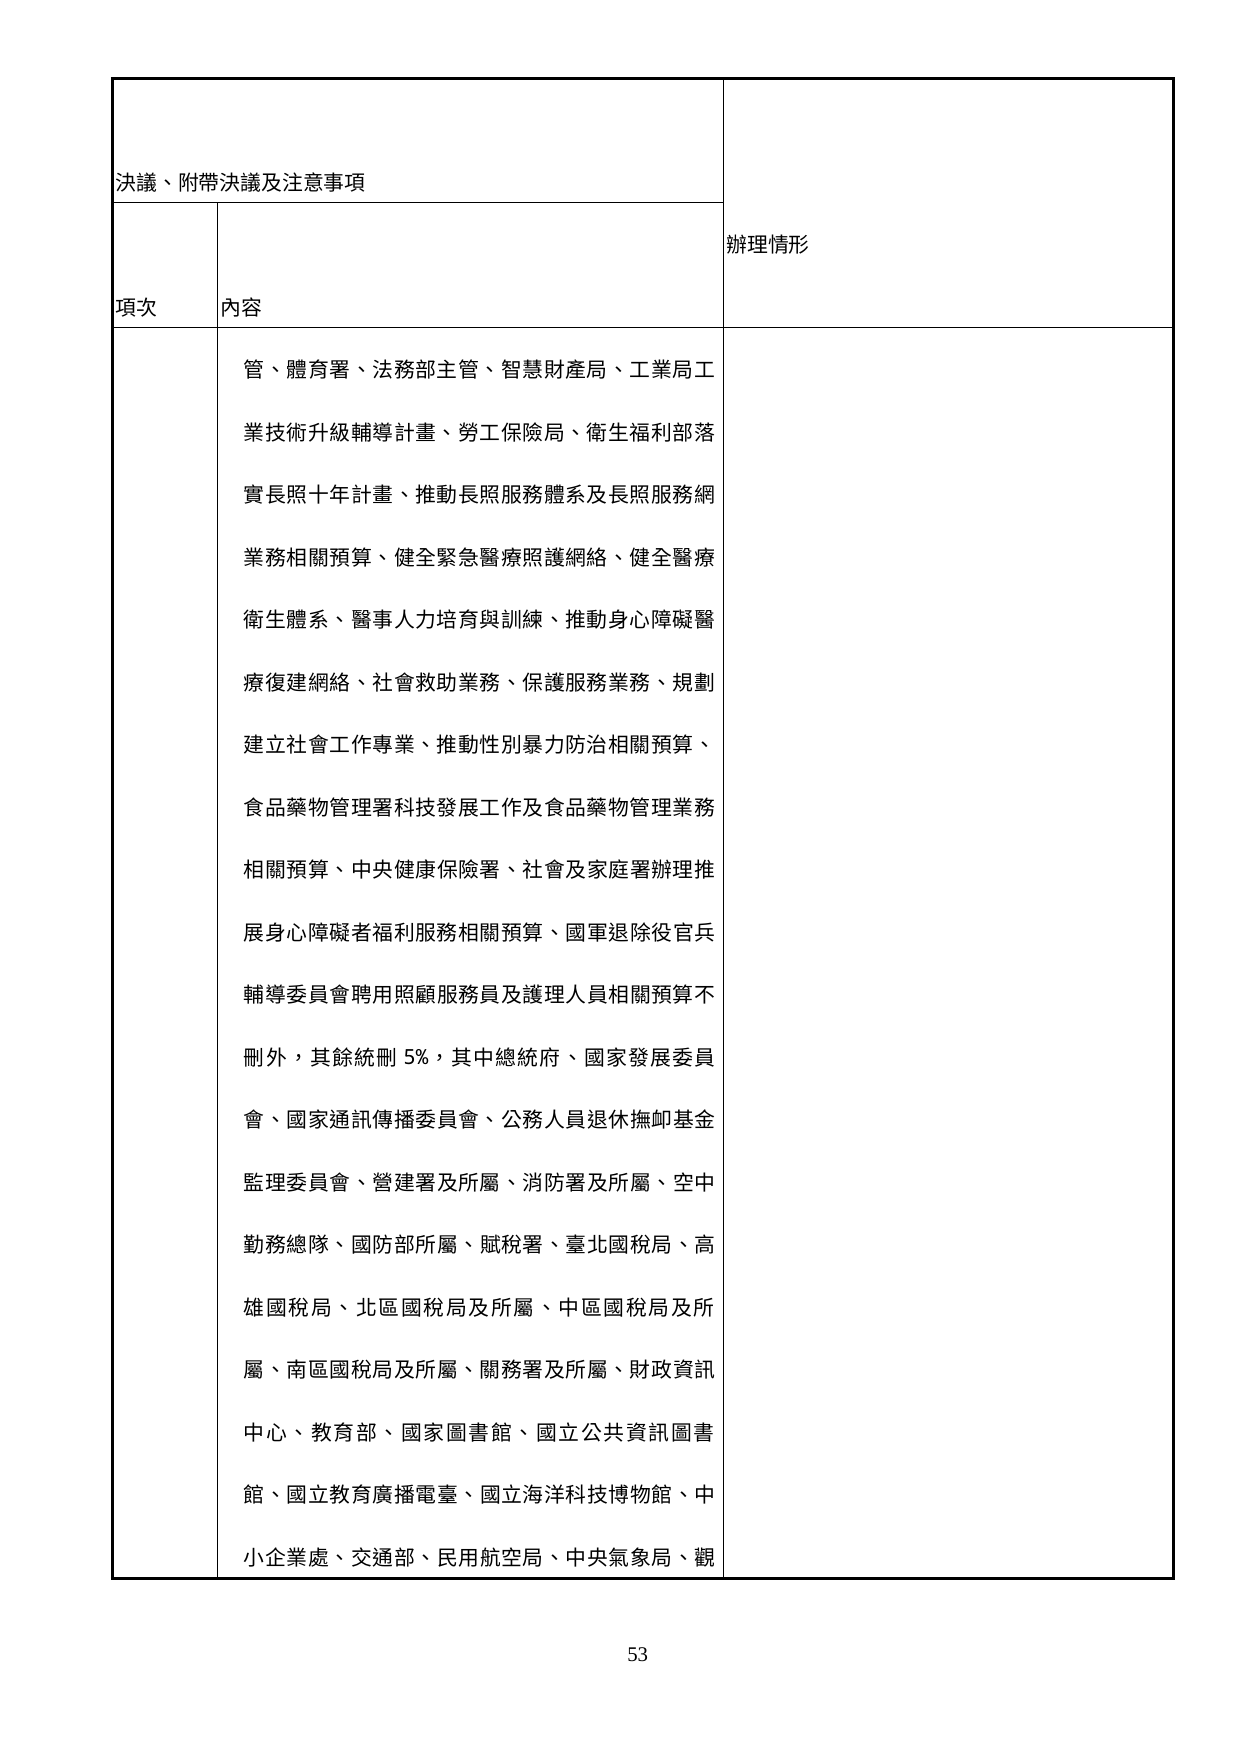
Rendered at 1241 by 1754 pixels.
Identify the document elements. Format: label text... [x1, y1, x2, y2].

table_cell 項次 [114, 203, 217, 327]
table_cell 104年度中央政府總預算案針對各機關及所屬統刪項目如下： 1.油料：統刪30%；另隨同減列交通部辦理離島載客船舶油價補貼0.07億元、公路總局辦理公共運輸油價補貼1.05億元。 2.大陸地區旅費：統刪10%。 3.委辦費：除人事行政總處、公務人力發展中心、中央選舉委員會及所屬、公務人員保障暨培訓委員會、警政署及所屬、外交部主管、教育部主管、法務部主管、勞工保險局、職業安全衛生署危險性機械及設備檢查與管理、動植物防疫檢疫局及所屬屠宰衛生檢查、畜禽藥物殘留檢測及檢疫偵測犬業務、衛生福利部落實長照十年計畫、推動長照服務體系及長照服務網業務相關預算、健全緊急醫療照護網絡、健全醫療衛生體系、醫事人力培育與訓練、推動身心障礙醫療復建網絡、社會救助業務、保護服務業務、規劃建立社會工作專業、推動性別暴力防治相關預算、食品藥物管理署科技發展工作及食品藥物管理業務相關預算、社會及家庭署辦理推展身心障礙者福利服務相關預算、文化部主管不刪；智慧財產局、工業局工業技術升級輔導計畫、標準檢驗局及所屬辦理國家度量衡標準實驗室整體運作與發展及民生化學計量標準計畫統刪1%外，其餘統刪10%，其中大陸委員會、考試院、營建署及所屬、消防署及所屬、入出國及移民署、建築研究所、國防部所屬、財政部、國庫署、交通部、中央氣象局、觀光局及所屬、運輸研究所、農業委員會、茶業改良場、疾病管制署、中央健康保險署、社會及家庭署、新竹科學工業園區管理局及所屬、中部科學工業園區管理局及所屬、保險局改以其他項目刪減替代，科目自行調整。 4.一般事務費：除中央研究院、人事行政總處及所屬、國立故宮博物院、中央選舉委員會及所屬、立法院主管、公務人員保障暨培訓委員會、國家文官學院及所屬、監察院、警政署及所屬、外交部主管、體育署、法務部主管、智慧財產局、工業局工業技術升級輔導計畫、勞工保險局、衛生福利部落實長照十年計畫、推動長照服務體系及長照服務網業務相關預算、健全緊急醫療照護網絡、健全醫療衛生體系、醫事人力培育與訓練、推動身心障礙醫療復建網絡、社會救助業務、保護服務業務、規劃建立社會工作專業、推動性別暴力防治相關預算、食品藥物管理署科技發展工作及食品藥物管理業務相關預算、中央健康保險署、社會及家庭署辦理推展身心障礙者福利服務相關預算、國軍退除役官兵輔導委員會聘用照顧服務員及護理人員相關預算不刪外，其餘統刪5%，其中總統府、國家發展委員會、國家通訊傳播委員會、公務人員退休撫卹基金監理委員會、營建署及所屬、消防署及所屬、空中勤務總隊、國防部所屬、賦稅署、臺北國稅局、高雄國稅局、北區國稅局及所屬、中區國稅局及所屬、南區國稅局及所屬、關務署及所屬、財政資訊中心、教育部、國家圖書館、國立公共資訊圖書館、國立教育廣播電臺、國立海洋科技博物館、中小企業處、交通部、民用航空局、中央氣象局、觀光局及所屬、運輸研究所、原子能委員會、放射性物料管理局、核能研究所、水土保持局、農業試驗所、林業試驗所、種苗改良繁殖場、桃園區農業改良場、花蓮區農業改良場、衛生福利部、社會及家庭署、環境檢驗所、環境保護人員訓練所、海岸巡防署主管、新竹科學工業園區管理局及所屬、證券期貨局改以其他項目刪減替代，科目自行調整。 5.軍事裝備設施、房屋建築、車輛及辦公器具、設施及機械設備養護費：除人事行政總處及所屬、國立故宮博物院、中央選舉委員會及所屬、立法院主管、公務人員保障暨培訓委員會、國家文官學院及所屬、監察院、警政署及所屬、中央警察大學設施及機械設備養護費、外交部駐外機構業務計畫、體育署、法務部主管、衛生福利部落實長照十年計畫、推動長照服務體系及長照服務網業務相關預算、保護服務業務相關預算、食品藥物管理署科技發展工作及食品藥物管理業務相關預算、海洋巡防總局艦艇歲修及機械儀器養護費不刪外，其餘統刪5%，其中國家安全會議、國史館臺灣文獻館、中央研究院、行政院、主計總處、國家發展委員會、考試院、公務人員退休撫卹基金監理委員會、內政部、營建署及所屬、消防署及所屬、入出國及移民署、國防部所屬、財政部、國庫署、賦稅署、臺北國稅局、高雄國稅局、北區國稅局及所屬、中區國稅局及所屬、南區國稅局及所屬、關務署及所屬、財政資訊中心、國家圖書館、國立公共資訊圖書館、國立教育廣播電臺、國立海洋科技博物館、交通部、民用航空局、中央氣象局、觀光局及所屬、運輸研究所、公路總局及所屬、原子能委員會、放射性物料管理局、農業委員會、水土保持局、林業試驗所、特有生物研究保育中心、漁業署及所屬、衛生福利部、疾病管制署、中央健康保險署、環境保護署、環境檢驗所、環境保護人員訓練所、海岸巡防署主管、新竹科學工業園區管理局及所屬改以其他項目刪減替代，科目自行調整。 6.國內旅費：除中央研究院、人事行政總處及所屬、國立故宮博物院、中央選舉委員會及所屬、公務人員保障暨培訓委員會、國家文官學院及所屬、監察院主管、警政署及所屬、體育署、法務部主管、工業局工業技術升級輔導計畫、衛生福利部落實長照十年計畫、推動長照服務體系及長照服務網業務相關預算、健全緊急醫療照護網絡、健全醫療衛生體系、醫事人力培育與訓練、推動身心障礙醫療復建網絡、社會救助業務、保護服務業務、規劃建立社會工作專業相關預算、食品藥物管理署科技發展工作及食品藥物管理業務相關預算、社會及家庭署辦理推展身心障礙者福利服務相關預算不刪外，其餘統刪5%，其中國史館臺灣文獻館、主計總處、國家發展委員會、考試院、內政部、營建署及所屬、消防署及所屬、役政署、入出國及移民署、空中勤務總隊、國防部所屬、賦稅署、臺北國稅局、高雄國稅局、北區國稅局及所屬、中區國稅局及所屬、南區國稅局及所屬、關務署及所屬、財政資訊中心、國家圖書館、國立公共資訊圖書館、國立教育廣播電臺、國立海洋科技博物館、交通部、中央氣象局、觀光局及所屬、運輸研究所、公路總局及所屬、原子能委員會、放射性物料管理局、農業委員會、水土保持局、衛生福利部、疾病管制署、社會及家庭署、環境保護署、環境檢驗所、環境保護人員訓練所、新竹科學工業園區管理局及所屬、檢查局、臺灣省政府改以其他項目刪減替代，科目自行調整。 7.國外旅費：除中央研究院、人事行政總處及所屬、國立故宮博物院、中央選舉委員會及所屬、立法院主管委員國會交流事務費、公務人員保障暨培訓委員會、國家文官學院及所屬、監察院、警政署及所屬、中央警察大學、外交部主管、體育署、法務部主管、衛生福利部落實長照十年計畫、推動長照服務體系及長照服務網業務相關預算、推動身心障礙醫療復建網絡、保護服務業務相關預算、食品藥物管理署科技發展工作及食品藥物管理業務相關預算、社會及家庭署辦理推展身心障礙者福利服務相關預算、文化部主管不刪外，其餘統刪5%，其中行政院、主計總處、國家發展委員會、檔案管理局、飛航安全調查委員會、客家委員會及所屬、考試院、銓敘部、公務人員退休撫卹基金監理委員會、公務人員退休撫卹基金管理委員會、審計部、內政部、營建署及所屬、消防署及所屬、役政署、入出國及移民署、建築研究所、空中勤務總隊、國防部所屬、財政部、國庫署、賦稅署、臺北國稅局、高雄國稅局、北區國稅局及所屬、中區國稅局及所屬、南區國稅局及所屬、財政資訊中心、教育部、國民及學前教育署、青年發展署、國家圖書館、國立公共資訊圖書館、國立教育廣播電臺、國家教育研究院、國立海洋科技博物館、工業局、標準檢驗局及所屬、智慧財產局、水利署及所屬、中央地質調查所、交通部、民用航空局、中央氣象局、觀光局及所屬、運輸研究所、公路總局及所屬、勞工保險局、勞動力發展署及所屬、職業安全衛生署、勞動及職業安全衛生研究所、僑務委員會、原子能委員會、輻射偵測中心、放射性物料管理局、核能研究所、農業委員會、林務局、水土保持局、農業試驗所、林業試驗所、水產試驗所、畜產試驗所、家畜衛生試驗所、特有生物研究保育中心、種苗改良繁殖場、高雄區農業改良場、漁業署及所屬、動植物防疫檢疫局及所屬、農糧署及所屬、衛生福利部、疾病管制署、中央健康保險署、社會及家庭署、環境檢驗所、環境保護人員訓練所、新竹科學工業園區管理局及所屬、中部科學工業園區管理局及所屬、南部科學工業園區管理局及所屬、檢查局、臺灣省政府、臺灣省諮議會、福建省政府改以其他項目刪減替代，科目自行調整。 8.出國教育訓練費：除中央研究院、人事行政總處及所屬、中央選舉委員會及所屬、公務人員保障暨培訓委員會、國家文官學院及所屬、警政署及所屬、外交部駐外機構業務計畫、法務部主管、食品藥物管理署科技發展工作及食品藥物管理業務相關預算、文化部主管不刪外，其餘統刪5%，其中主計總處、國家發展委員會、公平交易委員會、飛航安全調查委員會、消防署及所屬、空中勤務總隊、國防部所屬、財政部、關務署及所屬、交通部、中央氣象局、原子能委員會、核能研究所、農業委員會、農業試驗所、水產試驗所、畜產試驗所、家畜衛生試驗所、特有生物研究保育中心、種苗改良繁殖場、臺中區農業改良場、臺南區農業改良場、高雄區農業改良場、花蓮區農業改良場、衛生福利部、疾病管制署、環境保護署、檢查局改以其他項目刪減替代，科目自行調整。 9.設備及投資：除資產作價投資、中央研究院、人事行政總處及所屬、中央選舉委員會及所屬、立法院主管、公務人員保障暨培訓委員會基本行政維持、國家文官學院及所屬、監察院、審計部、警政署及所屬、中央警察大學房屋建築及設備費、外交部駐外機構業務計畫、購置駐外機構館舍計畫與汰換駐外機構公務車預算、法務部主管、勞工保險局、動植物防疫檢疫局高雄分局檢疫行政大樓興建工程、衛生福利部健全緊急醫療照護網絡、健全醫療衛生體系、醫事人力培育與訓練、社會救助業務、保護服務業務相關預算、食品藥物管理署科技發展工作及食品藥物管理業務相關預算、中央健康保險署、社會及家庭署辦理推展身心障礙者福利服務相關預算、海岸巡防署臺北港海巡基地、海洋巡防總局艦艇大修經費及強化海巡編裝發展方案不刪；科技部增撥國家科學技術發展基金統刪1%；文化部主管統刪3%；國立故宮博物院故宮南部院區籌建計畫統刪4%；教育部主管統刪7%外，其餘統刪8%，其中司法院、最高法院、最高行政法院、臺北高等行政法院、臺中高等行政法院、高雄高等行政法院、公務員懲戒委員會、法官學院、智慧財產法院、臺灣高等法院、臺灣高等法院臺中分院、臺灣高等法院臺南分院、臺灣高等法院高雄分院、臺灣高等法院花蓮分院、臺灣臺北地方法院、臺灣士林地方法院、臺灣新北地方法院、臺灣桃園地方法院、臺灣新竹地方法院、臺灣苗栗地方法院、臺灣臺中地方法院、臺灣南投地方法院、臺灣雲林地方法院、臺灣嘉義地方法院、臺灣高雄地方法院、臺灣屏東地方法院、臺灣臺東地方法院、臺灣花蓮地方法院、臺灣宜蘭地方法院、臺灣基隆地方法院、臺灣澎湖地方法院、臺灣高雄少年及家事法院、福建高等法院金門分院、福建金門地方法院、福建連江地方法院、考試院、公務人員退休撫卹基金監理委員會、內政部、役政署、國防部、財政部、賦稅署、臺北國稅局、高雄國稅局、北區國稅局及所屬、中區國稅局及所屬、南區國稅局及所屬、國有財產署及所屬、教育部、國民及學前教育署、國家圖書館、國立公共資訊圖書館、國立教育廣播電臺、國立海洋科技博物館、中央氣象局、觀光局及所屬、運輸研究所、公路總局及所屬、蒙藏委員會、農業委員會、家畜衛生試驗所、環境保護署、環境保護人員訓練所、海洋巡防總局、海岸巡防總局及所屬、金融監督管理委員會、銀行局、證券期貨局改以其他項目刪減替代，科目自行調整。 10.對國內團體之捐助與政府機關間之補助：除法律義務支出、中央研究院、警政署及所屬、外交部、教育部主管、法務部主管、勞工保險局、漁業署捐助各級漁會辦理臺灣地區各漁業通訊電臺營運輔導、衛生福利部捐助財團法人國家衛生研究院發展計畫、落實長照十年計畫、推動長照服務體系及長照服務網業務相關預算、社會救助業務、保護服務業務、健全緊急醫療照護網絡、健全醫療衛生體系、醫事人力培育與訓練、食品藥物管理署科技發展工作及食品藥物管理業務相關預算、中央健康保險署、社會及家庭署辦理長期照顧十年計畫及建置長期照顧服務體系暨推展身心障礙者福利服務相關預算、文化部主管、科技部對國家災害防救科技中心、財團法人國家實驗研究院與國家同步輻射研究中心之捐助不刪；經濟部科技預算、智慧財產局、工業局工業技術升級輔導計畫統刪1%外，其餘統刪5%，其中客家委員會及所屬、內政部、營建署及所屬、國防部所屬、交通部、觀光局及所屬、公路總局及所屬、核能研究所、桃園區農業改良場、動植物防疫檢疫局及所屬、環境保護署、新竹科學工業園區管理局及所屬改以其他項目刪減替代，科目自行調整。 11.對地方政府之補助：除法律義務支出、一般性補助款、教育部主管、法務部主管、衛生福利部落實長照十年計畫、推動長照服務體系及長照服務網業務相關預算、社會救助業務、健全緊急醫療照護網絡、食品藥物管理署科技發展工作及食品藥物管理業務相關預算、中央健康保險署、社會及家庭署辦理長期照顧十年計畫及建置長期照顧服務體系暨推展身心障礙者福利服務相關預算、文化部主管不刪外，其餘統刪5%，其中役政署、觀光局及所屬、動植物防疫檢疫局及所屬、衛生福利部改以其他項目刪減替代，科目自行調整。 12.人事費：除退休退職給付、人事行政總處退休公教人員年終慰問金調整準備、國立故宮博物院、中央選舉委員會及所屬、立法院主管（不含委員問政油料補助費）、公務人員保障暨培訓委員會、國家文官學院及所屬、監察院主管、警政署及所屬、外交部主管、體育署、法務部主管不刪；立法院主管委員問政油料補助費統刪30%外，其餘統刪1%，其中中央研究院、主計總處、公務人力發展中心、地方行政研習中心、檔案管理局、飛航安全調查委員會、公共工程委員會、司法院、最高法院、最高行政法院、臺北高等行政法院、臺中高等行政法院、高雄高等行政法院、公務員懲戒委員會、法官學院、智慧財產法院、臺灣高等法院、臺灣高等法院臺中分院、臺灣高等法院臺南分院、臺灣高等法院高雄分院、臺灣高等法院花蓮分院、臺灣臺北地方法院、臺灣士林地方法院、臺灣新北地方法院、臺灣桃園地方法院、臺灣新竹地方法院、臺灣苗栗地方法院、臺灣臺中地方法院、臺灣南投地方法院、臺灣彰化地方法院、臺灣雲林地方法院、臺灣嘉義地方法院、臺灣臺南地方法院、臺灣高雄地方法院、臺灣屏東地方法院、臺灣臺東地方法院、臺灣花蓮地方法院、臺灣宜蘭地方法院、臺灣基隆地方法院、臺灣澎湖地方法院、臺灣高雄少年及家事法院、福建高等法院金門分院、福建金門地方法院、福建連江地方法院、考試院、考選部、消防署及所屬、役政署、入出國及移民署、建築研究所、空中勤務總隊、國防部所屬、國庫署、臺北國稅局、高雄國稅局、北區國稅局及所屬、中區國稅局及所屬、南區國稅局及所屬、國有財產署及所屬、國家圖書館、國立公共資訊圖書館、國立教育廣播電臺、國立海洋科技博物館、水利署及所屬、中央地質調查所、交通部、民用航空局、中央氣象局、觀光局及所屬、運輸研究所、公路總局及所屬、勞動及職業安全衛生研究所、林務局、水土保持局、畜產試驗所、家畜衛生試驗所、茶業改良場、種苗改良繁殖場、桃園區農業改良場、臺南區農業改良場、環境保護署、環境檢驗所、環境保護人員訓練所、海岸巡防署主管、證券期貨局改以其他項目刪減替代，科目自行調整。 13.國庫署「國債付息」減列2 億元。 近來國際原油價格持續重挫，國內汽、柴油價格亦不斷下跌；日前中油再度宣布自2015年1月12日起調降各式汽、柴油價格，其中95無鉛調降為每公升24.6元，較編製104年度中央政府總預算案時按每公升35.1元編列，已有大幅差距；爰予減列104年度中央政府各機關油料費30%；另年度預算執行中，若遇油價大幅波動，則在油料用量之共同標準範圍內，各機關應依以下原則辦理，主計總處並應追蹤控管執行情形： 1.油價下跌時，按實際油價覈實列支，結餘部分並不得移為他用。 2.油價大幅上漲，致所須經費不足時，得以各機關第一預備金支應；若嚴重不敷，得申請動支第二預備金。 針對104年度中央政府總預算中有關「自由經濟示範區」相關預算共計編列75億9,945萬5,000元，包括：國家發展委員會編列1,670萬元、經濟部智慧財產局編列20萬元、行政院農業委員會編列3億8,573萬元、衛生福利部編列1億4,600萬元、經濟特別收入基金1,000萬元、桃園國際機場股份有限公司6,400萬元、臺灣港務股份有限公司34億3,715萬1,000元、航港建設基金35億3,477萬4,000元、農業特別收入基金490萬元。 經查，「自由經濟示範區規劃方案」於102年8月啟動第1階段推動計畫，自貿港區為自由經濟示範區第1階段之核心，惟推動效益卻未如預期，無法彌補我國港埠整體進出口貨物流失量，且入駐港區事業數及進用員工人數未見成長，此外，再以我國自由貿易港區歷年來入駐港區事業家數及進用員工人數觀之，推行自由貿易示範區計畫後，入駐港區事業數及進用員工人數亦未見明顯成長；另示範區104年度關鍵績效指標考核面向不足，且跨機關間衡量標準不一，有欠妥適。 另，有鑑於「自由經濟示範區規劃方案」尚未三讀通過，各部會即逕自編列該預算執行計畫，實有未當。事實上，就政府不斷宣傳國際的案例：韓國仁川自經區言之，現已證明也將面臨推動困難之困境，事實上，由於外國人移住率過低、招商不易、無法吸引國外資金流入，以及對本國企業限制過多等因素，近年來韓國各界對仁川自經區的發展狀況，出現了諸多的批判。而面對中國上海自貿區實施一年來發現，其光環不但嚴重消退，實施成效更是完全不如預期，但台灣卻為了企圖與中國對接，不斷以此推銷台灣自經區的設立優勢，用錯誤的觀念及手段，實難以帶動台灣經濟升級，更無法為台灣悶經濟注入新的成長動力，且因示範區特別條例尚未審議通過。準此，除交通部自由港區等海空港建設、國家發展委員會、經濟部、衛生福利部及行政院農業委員會等既有不涉及落實自由經濟示範區特別條例相關預算得編列執行外，其餘不得編列。 鑑於多數財團法人收入來源主要依賴政府之補助與委辦收入，或以行使公權力特定政策任務為設置目的，且各該薪資待遇均已相當優渥。因此，相關福利經費之支用更應撙節，避免造成外界觀感不佳，或有浪費政府資源之嫌。爰自104年度起，各財團法人除應比照公務人員取消交通補助費外，亦不得再發放高層主管之房屋津貼。 根據審計部102年度中央政府總決算審核報告指出，政府捐助之財團法人總計152個，基金總額高達2,423億8,298萬餘元。然諸多財團法人財源自籌能力不足，高度仰賴政府財源挹注；依決算審核結果，152個財團法人102年度營收來自政府捐補助（不含捐助基金）或委辦之金額高達近470億元，超過年度整體收入之50%。其中有60家政府捐補助及委辦經費占其年度收入比例逾50%，當中有42家超過70%，逾90%者亦不在少數。 事實上，許多財團法人或已達成設置任務，或因時空環境變遷致設立目的已不復存在，或功能重疊，或已不具實質效益……，本院審查102年度中央政府總預算案時決議：「……要求各該主管機關於6個月內針對所捐助財團法人之設置目的、工作計畫、經費運用、財務狀況、營運績效等，以及任務已達成、設立目的已不復存在或已無營運實益等之財團法人，應向立法院提出評估報告及退場計畫。」，惟迄今僅見公設財團法人不斷設置，卻未見有退場或整併者；長此以往，不僅浪費行政資源，更將形成政府財政負擔。 爰此，104年度中央政府各機關（含營業及非營業基金）應就所主管財團法人設置任務已達成、或設立目的已不復存在、或已無營運實益、或績效不彰、或性質或業務相近者，提出具體之退場或整併計畫及時程，並向立法院各該委員會報告。 公教人員保險法中訂有「眷屬喪葬津貼（最高3個月薪俸額）」，而全國軍公教員工待遇支給要點中，亦列有眷屬死亡之「喪葬補助（最高5個月薪俸額）」之生活津貼，惟該「生活津貼」之規定，並未有法源依據。 公教人員保險既已有眷屬喪葬給付，實已不須再另行由政府預算編列所謂「喪葬補助」，且補助標準還過於保險給付。其他社會保險，如「勞工保險」，亦係將眷屬死亡之喪葬津貼列入保險給付項目，而未有其他政府補助。基於該「喪葬補助」生活津貼係無償性之補助，與保險給付係立基於「保費」之交付而生之補償不同，不應以「月俸」作為補助標準，況月俸愈高者，反而獲得政府愈多之補助，亦有違常理；現行軍公教人員喪葬補助以事實發生當月之薪俸額做為補助基準尚有斟酌空間，建請行政院於6個月內檢討研議其合理性。 根據行政院主計總處訂定之「用途別預算科目分類定義及計列標準表」第一點規定「各機關應詳實按照所管費用性質，就用途別預算科目定義範圍，確定各項費用應歸屬之科目」。惟查部分機關或對定義範圍未盡清楚，或有明知卻仍未照規定歸類之蓄意，例如，明知須列為委辦費，卻以委辦費每年均會被立法院統刪為由，將相關經費改列為「一般事務費」；或明知實際用途為補助，須於預算書中表列，並於機關網站上揭露，卻以「分攤」經費為由改列為「一般事務費」，逃避監督。爰要求行政院應通令各機關單位確實依照所訂標準編製預算，主計單位並應盡預算編審之責，確實審核；日後經查出有未依規定編製預算者，機關單位首長、相關人員應予懲處。 由於各界對於政府部門帶頭使用派遣人力多所撻伐，行政院於99年即鼓勵行政部門辦理勞務採購時，應優先評估以勞務承攬方式辦理；但從行政院各部會及所屬進用之承攬人力的工作內容觀之，多數工作要派機構仍須直接行使指揮監督權，而各部會卻為配合行政院降低派遣勞工人數之要求，特意忽略派遣與承攬之差別，導致派遣人力人數雖然降低，但勞務承攬卻不斷增加之怪象。 經查，依民法規定：承攬謂當事人約定，一方為他方完成一定之工作，他方俟工作完成，給付報酬之契約，在承攬業者依承攬契約而指派所屬勞工（擔任履行輔助人）至定作人處提供勞務之場合；勞動承攬外觀上似乎與勞動派遣相近，但二者間主要差異在於：承攬業者並未將指揮監督權讓與定作人，而勞動派遣部分，要派機構則可直接指揮監督使用派遣勞工。 勞動部為勞政最高主管機關，未明確定義派遣及承攬造成各界多有誤解，已屬失職；而行政院對勞務承攬不斷增加之怪象，非但視而不見，且昧於事實，放任各部會將應運用勞動派遣人力之事項，任意以勞動勞務承攬為之，尤屬不該。 爰要求行政院應： 1.責成勞動部明確定義勞動派遣與勞務承攬，並提出相關檢討報告及改善計畫與具體實施期程。 2.責成勞動部會同人事行政總處，訂定「行政院運用勞動派遣及勞務承攬之應行注意事項」。 3.於104年度起逐步要求各部會通盤檢討勞務採購時勞動派遣及勞務承攬人力運用之需求。 4.依勞動部之定義，於105年度起中央政府總預算書內明列勞動派遣及勞務承攬人力實際運用情況。 依據職業安全衛生法第6條第1項第14款明文規定，雇主應針對防止為採取充足通風、採光、照明、保溫或防濕等引起之危害，提供勞工必要的安全衛生設備及措施。同法第26條亦規定，事業單位以其事業之全部或一部分交付承攬時，應於事先告知該承攬人有關事業工作環境、危害因素既本法及有關安全衛生規定應採取之措施。 查承攬立法院院區清潔廠商第一社會福利基金會卻只提供員工短袖制服，即便寒流低溫特報，員工在戶外低氣溫環境工作只能自行添加薄長袖衣物於短袖衣服內，與其他在院區內行走身著保暖外套其他人員相較保暖性不足。顯然，立法院與基金會要求員工於低氣溫戶外工作，基金會未提供任何禦寒保護措施，立法院也未善盡告知督促之責任。 次查政府採購網統計資訊，第一社會福利基金會亦承攬多家公家機關清潔勞務採購案，包含監察院、科技部、高速公路局北區工程處、衛生福利部國民健康署等等中央政府機關單位。 為避免基層勞工因工作遭逢職業傷病，政府機關應依職業安全衛生法，善盡事業單位督促承攬商符合相關法令之責任，爰要求各政府機關應優先督促清潔勞務承攬商針對戶外工作之員工提供防風保暖之制服。 行政院消費者保護委員會自101年被前行政院長江宜樺降級為行政院消費者保護處後，功能不彰，未能確實保護消費者，在歷次食安風暴中，也未能發揮領頭羊角色保護消費者權益、提出團體訴訟，顯見當初行政院組改決策之不當。尤其現行產業類別多元、消費項目與爭議更是日新月異，消費者保護法裡的定型化契約範本早已不符時代所需，許多民眾根本不知道消費者保護法能申訴及調解消費爭議，遠不如媒體的爆料專線。爰要求行政院應強化消費者保護處職能，並與食安辦公室定期溝通協調，定期就特定產品稽查，以維護消費者權益。 行政院各部會每年皆編列龐大數額之捐、補助費，有的部會之捐、補助費幾乎占其整體預算九成。其中有為數不少的捐、補助費，係對團體及私人補助，惟如此龐大金額之預算，許多部會及所屬卻未於官方網站設有專區，致民眾及團體無法簡便查詢到所需之申請捐、補助費規定，而經常錯失申請時機，甚或因不知有相關捐、補助費，致使本身權益受損。為便利人民共享及公平利用政府資訊，保障民眾知的權利，爰要求行政院及所屬應要求各部會應將「申請捐、補助費用之相關辦法」列入網頁「政府資訊公開」專區內，以利民眾查閱。 行政院於93年為建立公報制度，統一刊載行政院及所屬各機關涉及人民權益之法令等重要事項，以達政府資訊主動公開及保障人民權益之目的，特發行「行政院公報」，並建置「行政院公報資訊網」。惟查該網站部分法規命令、行政規則等修正發布之資訊，並未檢附條文總說明及對照表，人民難以得知政府機關修正之理由與必要性。爰要求行政院公報未來刊載法規，應一併檢附條文總說明及對照表，以便利人民共享及公平利用政府資訊，保障人民知的權利，增進人民對公共事務之瞭解、信賴及監督，並促進民主參與。 為避免濫用政府預算播送形象廣告違反行政中立原則並影響選舉公平，總統副總統任期屆滿前一年內，政府政令宣導廣告應限於社會治安維護、交通秩序疏導、災害防救、傳染病防治、環境保護、節約能源或新法令及政策實施等之宣導廣告，不得播送其他政治性宣導廣告。鑑於原住民族及離島等地區因地理環境特殊，受限於交通不便，醫療資源及健康照護服務相較台灣本島，普遍有不充足與不完善之情形。為使該等地區民眾獲得平等之完善醫療與照顧，104年度中央政府總預算案中有關「原住民族及離島地區醫療、照護、保健相關服務所需及資源建置之相關預算」，請行政院責成主計總處及相關機關覈實配賦額度。 有鑑於臺大醫院兒童醫院已於103年8月1日正式開幕，肩負國家社會大眾之深刻期望，基於兒童是國家未來的重要棟樑，其健康代表著國家未來的競爭力，惟面對少子化問題日益嚴重的台灣，兒童健康問題卻仍未受到政府高度重視。基此，為落實臺大醫院兒童醫院提供國家級兒童醫療服務、研究及教學之任務，特建請教育部與衛生福利部自104年度起，應於業務計畫中，匡列預算納入兒童醫學相關研究主題（例如：一般兒科教學研究、兒童急診教學研究、兒童不當對待（虐待）教學研究、兒童健康褔祉指標教學研究、兒童社區醫學教學研究、青少年醫學教學研究……等等相關研究），並提撥一定比例預算、專款專用做為兒童醫院之臨床教學研究用途，以培養我國兒童醫療與保健人才、照顧轉診難症兒童，及增進我國兒童健康及福祉，並提高我國兒童醫療照顧水準，落實臺大醫院兒童醫院捍衛國家兒童健康之使命。 中華民國104年度中央政府總預算案，有關公務部分各單位預算之審查，歲入、歲出之各款、項、目涉及附屬單位預算營業及非營業部分（如營業盈餘或作業賸餘繳庫等項目），審查報告本應予「暫照列，俟附屬單位預算審議確定，再行調整。」惟倘委員會在審查時，已就該部分預算作成實質上之增刪調整或相關決議，審查總報告仍應尊重委員會審查結果，並予照列。 台灣糖業股份有限公司、台灣中油股份有限公司、台灣電力股份有限公司、台灣自來水股份有限公司四家公司100年度經營績效獎金適用96年修正之「經濟部所屬事業經營績效獎金實施要點」辦理。 附屬單位預算涉及本署應辦部分 通案決議部分 經查「政府資訊公開法」第七條規定，略以：下列政府資訊，除依第十八條規定限制公開或不予提供者外，應主動公開……五、施政計畫、業務統計及研究報告。……前項第五款所稱研究報告，指由政府機關編列預算委託專家、學者進行之報告或派赴國外從事考察、進修、研究或實習人員所提出之報告。 又查，本院審查96年度中央政府總預算案通過之通案決議：(八)自96年度起，中央各行政單位應依「政府資訊公開法」第七條規定，應將預算及決算書、由政府編列預算所完成之研究報告等在網上公布，供全民查閱、(十)鑑於政府資訊公開法已於民國94年12月28日公布施行，各政府機關均應主動公開其行政資訊，爰建議於各機關之入口網站增加「政府資訊公開」之單一窗口，使政府資訊更為公開透明，讓民眾更方便參與政府之政策。而行政院及所屬各機關每年度皆編列龐大預算，委託相關研究單位進行研究計畫，但其中卻有極多研究結果並未主動公開，且常以政府資訊公開法第十八條規定為由，限制公開甚至不予提供，但此種作法，恐將影響民眾查詢之便利性，且有政府部門刻意製造民眾參與政府政策之障礙之嫌。綜上，爰要求行政院及所屬各機關： 1.限制公開甚至不予提供之委託研究計畫，應將不適合公開之部分去除後，仍應於官網之政府資訊公開。 2.應針對研究報告進行盤點，且日後應依相關法規及立法院決議主動公開。 分組審查決議部分 法務部鑑於人道，對陳前總統水扁成立醫療鑑定小組，是否可以保外就醫，我們希望基於人道精神，對凡是現在監獄服刑之受刑人如患有重疾者，應一體適用，從寬認定保外就醫。 「法務部矯正機關作業基金收支保管及運用辦法」第5條規定：「本基金之用途如下：(1)擴充及改良各項作業設備之支出。(2)銷貨、勞務成本之支出。(3)收容人因作業發生傷病、死亡之慰問金。(4)依法提撥補助、獎勵之支出。(5)收容人技能訓練之支出。(6)補助收容人及其家屬醫療、教育及生活照顧之支出。(7)補助犯罪被害人及其家屬醫療、教育及生活照顧之支出。(8)管理及總務支出。(9)其他有關支出。」其中，有關改善收容人醫療、生活設施及技訓設備、補助收容人疾病醫療費用，以及收容人沐浴及炊場所需燃料等經費，應回歸法務部矯正署公務預算，不應再於該基金編列之。爰建請法務部應儘速研議修正「法務部矯正機關作業基金收支保管及運用辦法」。 二、分組審查決議部分： 行政院主管涉及本署應辦部分 妥善運用預算法第4條所列之非營業特種基金，有助於提升行政效率、提供特定政事穩固的財務規模與衡平不同社會價值。惟我國非營業特種基金數目繁多，非但未配合中央政府組織改造予以檢討，其收支更時有違反預算法或替代普通基金而形成所屬機關「小金庫」等情事。矧非營業特種基金之舉借，近年對我國財政紀律產生嚴重影響。爰要求行政院於1個月內，要求各部會檢討所屬非營業特種基金之必要性，並於提送105年中央政府總預算時，說明非營業特種基金整併成果及規劃。 鑑於台灣市場資訊規模遠遜於國外，而國外軟體經常以適合其國內發展之軟體直接套用於國外購買者，並未能實際符合我國實際需求，殷鑑於此，政府應積極獎勵國內軟體業的發展，制定相關方案；目前僅有經濟部為了扶植協助國內軟體產業免於國際大廠的扼殺，已於2014年8月成立軟體採購平台，目的是要讓國內軟體業能在面對國際廠商時有更多的條件可以有平等交流的空間與機會；鑑於國內軟體產業面臨的環境較為惡劣，以及資安軟體產品事涉防護國家安全性質，行政機關在購買資安通訊產品時，應優先採購國內產品，以扶植國內軟體產業之發展，利於提升企業競爭力，也能鼓勵優秀人才留在國內。 司法及法制委員會歲入涉及本署應辦部分 104年度各地方法院檢察署（以下簡稱各地檢署）於「罰款及賠償收入─沒入及沒收財物」科目下，編列緩起訴處分金計13億2,257萬7,000元及認罪協商判決金計3,395萬6,000元，合計13億5,653萬3,000元。經查，104年度所編列緩起訴處分金及認罪協商判決金收入，均低於先前年度實際收入金額，考量近年來該等指定支付金額呈逐年成長趨勢，104年度所編相關收入預算數顯有偏低之虞，應確實依刑事訴訟法規定辦理。 依據103年6月4日修正公布之刑事訴訟法相關規定，緩起訴處分金及認罪協商判決金之全部收支，應納入政府預算體系，該等收入應全數由各地檢署編列歲入預算繳庫。然各地檢署於104年度「罰款及賠償收入─沒入及沒收財務」編列之緩起訴處分金及認罪協商判決金相關收入預算數總計13億5,653萬3,000元，雖已高於102年度決算數及103年度法定預算數；惟以歷年來緩起訴處分金及認罪協商判決金指定支付國庫、公益團體、地方自治團體之總金額觀之（如下表），該等指定支付金額已由96年度之9億1,785萬元，逐年成長至101年度之17億6,528萬元、102年度之18億8,945萬元，除每年度成長率介於3%至37%之間外，自100年度起，每年更呈數億元之增加趨勢。顯見104年度相關收入預算有低估之嫌，爰要求各地方法院檢察署應予檢討改進。 96至102年度緩起訴處分金及認罪協商判決金指定支付金額一覽表 單位：新臺幣千元 據財政部國有財產署提供之資料，截至103年6月底止，法務部及所屬機關經管宿舍共計4,005戶，其中低度利用戶數727戶，比重近二成；且依法務部統計資料，截至102年底止，法務部及所屬機關經管宿舍共計3,966戶，包含首長宿舍32戶、多房間及單房間職務宿舍各2,213戶及1,418戶、眷屬宿舍303戶，其中空置待借用宿舍為首長宿舍7戶、多房間及單房間職務宿舍分別為490戶及330戶，共計827戶仍空置待借用，比重逾二成，足見未能妥適運用宿舍資源。且法務部主管之104年度預算案編列宿舍修繕費894萬3,000元，以及租賃房舍181戶之租金預算5,180萬5,000元，可知104年度宿舍修繕費及宿舍租金共需6,074萬8,000元，對照宿舍管理費歲入預算僅編列757萬9,000元，亦有欠合理。爰此，要求法務部及所屬應檢討現行收取宿舍管理費偏低不足以支應宿舍修繕費之情況，並強化宿舍資源之有效運用，以節省國庫支出。 法務部主管「其他收入─雜項收入─其他雜項收入」科目下，編列借用宿舍者扣回房屋津貼1,905萬4,000元及宿舍管理費757萬9,000元，合計2,663萬3,000元。惟查，法務部及所屬機關經管宿舍中，有近二成低度利用及不乏空置待借用情事，且收取宿舍管理費偏低，已不敷支應宿舍修繕費，加以尚有部分檢察機關另編列預算支應檢察官職務宿舍租金，實有欠當，應檢討收費標準及閒置待用宿舍之運用。 法務部主管 法務部各檢察署第2目「檢察業務」合計5億9,650萬6,000元，凍結十分之一，並就以下5項提案理由，向立法院司法及法制委員會報告並經同意後，始得動支。 1.長久以來，民眾對法官與檢察官處理案件之公平公正性觀感不佳，依據國立中正大學犯罪研究中心103年上半年度全國民眾犯罪被害暨政府維護治安施政滿意度調查，針對「民眾對檢察官審理案件公平公正性的觀感」之調查結果，103年上半年度對於檢察官「不相信」及「完全不相信」的比例雖較102年的76.7%略有降低，但仍高達71%，對於本委員會一再要求法務部檢討民眾對於檢察官濫權起訴、問案態度偏頗、特定偏見等情形之改善顯然未積極督導各檢察署落實執行。俟法務部提出具體改善措施之專案報告再決定動支。 2.我國檢察官與法官固然均具有應中立客觀以發現真實、保障人權之義務，然刑事訴訟制度歷經十餘年之修正，已更明顯的朝向當事人進行方向發展，且檢察官仍帶有一定程度之行政官色彩，受檢察一體之拘束，審檢角色差距將日漸擴大。 現行制度下，檢察署組織依附於《法院組織法》，而檢察官人事制度準用《法官法》。而法曹養成亦有「審檢不分訓」、注重期別等問題；另外，檢察系統獨特之檢察一體亦需搭配書面指揮制度，始可明確達到基層檢察官與具指揮監督權之長官權責相符。為進一步落實審檢分立原則，並確立檢察官職權行使之依據及其定位，法務部實有必要儘速研擬《檢察署組織法》及《檢察官法》。 爰請法務部提出《檢察署組織法》及《檢察官法》草案是否可行之評估報告，並就《法院組織法》第92條明定之「書面指揮制度」具體執行情況提出說明及統計數據，向立法院司法及法制委員會及提案委員報告經同意後，始得動支。 3.鑑於近年來檢察官濫行起訴、上訴、限制人身自由等問題漸受重視，監察院公布之監察成果，多次指出檢警多項重大瑕疵，包括破壞案發現場、刑求逼供、疲勞訊問、疏未蒐集及隱匿重要證據、未遵守標準作業程序，及刑事訴訟法第2條「於被告有利不利之情形均應注意」之規範等，不但影響司法信譽，更嚴重侵害人民權益。 又立法院司法及法制委員會曾多次通過提案，要求法務部研擬檢察官濫行起、上訴之具體行政管考或其他措施，迄今均無下文；法務部雖聲稱將了解各該起、上訴情形，卻又僅以「法律見解不一」一語帶過，無異於認為檢察官起、上訴被法院駁回，全部都是法院的問題，不需設計內部管控機制。監察院多次指出檢察官辦案未依照標準作業流程、隱匿證據等問題，顯見法務部對上述濫權或疏失情形，並不重視。 爰請法務部針對檢察官濫用起訴、上訴、不起訴及強制處分等裁量權之情形，歸納類型並建立判斷標準及具體之究責、管考措施，並向立法院司法及法制委員會及提案委員報告經同意後，始得動支。 4.101年法務部成立「逐步廢除死刑研究推動小組」，並於新聞稿中肯認廢除死刑是法務部終極目標，雖因社會尚未達成共識而未推行相關法案，但揭示小組成立目的係就廢除死刑議題凝聚民意共識、消弭民眾疑慮並進而研擬規劃配套措施及死刑替代方案。又法務部早在96年即已委託中研院做成「廢除死刑暨替代方案之研究」報告，卻未見有任何進一步的政策研擬及制訂，甚為可惜。 爰請法務部就前揭各項問題規劃政策推動方向及提出具體措施，並向立法院司法及法制委員會及提案委員報告，經同意後，始得動支。 5.最高法院檢察署104年度歲出預算第2目「檢察業務」項下編列5,965萬6,000元，預期發揮檢察功能，達到除奸發伏，確保人民權益及社會安寧。惟經查，台灣司法錯／誤判之情況頻仍，打擊民眾對司法信心，並損害人民基本法益。依《刑事訴訟法》第2條規定，實施刑事訴訟程序之公務員，就該管案件，應於被告有利及不利之情形，一律注意；再依同法第427條，檢察官得為受判決人之利益聲請再審。因此，如何確保每一位遭司法定罪之被告確屬有罪，不讓無辜被告冤枉入獄，亦是檢察官之職責所在。 近來科技日新月異，隨著DNA鑑定技術之進步，有越來越多無辜被告重獲平反，國外也陸續開始由官方建立刑事案件覆審機制，找出誤判案件，為被告爭取平反。以美國費城為例，美國費城檢察署即於今年4月成立專案小組，專司調查可能誤判的案件，並展開定罪後救濟。紐約郡檢察署、達拉斯郡檢察署等，也成立Conviction Integrity Unit（完善定罪小組）調查可能遭誤判的確定案件，以維持刑事體系之正當性，區分真正罪犯並讓無辜者獲得平反。 反觀我國，江國慶案、蘇建和案等三人、陳龍綺案等冤案得以平反，均係在民間團體之集結協助下經歷十餘年之奮鬥，始能盼得遲來的正義，而仍有不知其數之無辜被告申冤無門。為確保司法正義之實現，不讓無辜被告求助無門，我國檢察體系實有必要引進國外經驗，建立前述公正客觀的刑事案件覆審機制，調查探究冤獄誤判背後所造成之原因，並尋找能有效改善錯誤定罪的補救途徑以及預防對策。 爰請法務部成立「刑事案件覆審小組」並研擬具體覆審標準，向立法院司法及法制委員會報告及提案委員報告，經同意後，始得動支。 立法院決議獎金之發放「應以法律明定」，法務部及所屬機關編有獎勵工作人員之「其他業務獎金」部分，請人事行政總處及銓敘部儘速研擬提出獎金法制化之法案，送立法院審議。 法務部主管104年度編列查緝毒品、毒品犯罪防制、毒品危害防制等業務所需經費及差旅費計4,271萬3,000元，鑑於我國毒品犯罪人數高居各類罪名之首位，且毒品成癮性高，不易根治，隨著時間推移，毒品犯罪人數增加，而目前毒品犯罪有8成集中於24歲至49歲之青壯年，一旦毒品犯罪年齡下降，將影響國人健康、社會安定及下一代之成長。爰此，要求法務部調查局與各地檢署應積極進行毒品犯罪之查緝活動，截斷毒品來源，以有效遏阻防範國內毒品犯罪。 [218, 328, 723, 1577]
table_cell [724, 328, 1172, 1577]
table_cell 內容 [218, 203, 723, 327]
table_header 辦理情形 [724, 80, 1172, 327]
table_header 決議、附帶決議及注意事項 [114, 80, 723, 202]
table_cell 第二項 第三項 第四項 第五項 第六項 第七項 第八項 第九項 第十項 第十一項 第十二項 第十三項 第十四項 第十五項 第十六項 第十七項 第十八項 第八項 第三項 第五項 第十七項 第二十四項 第一項 第二項 第三項 第四項 第一項 第二項 第三項 [114, 328, 217, 1577]
